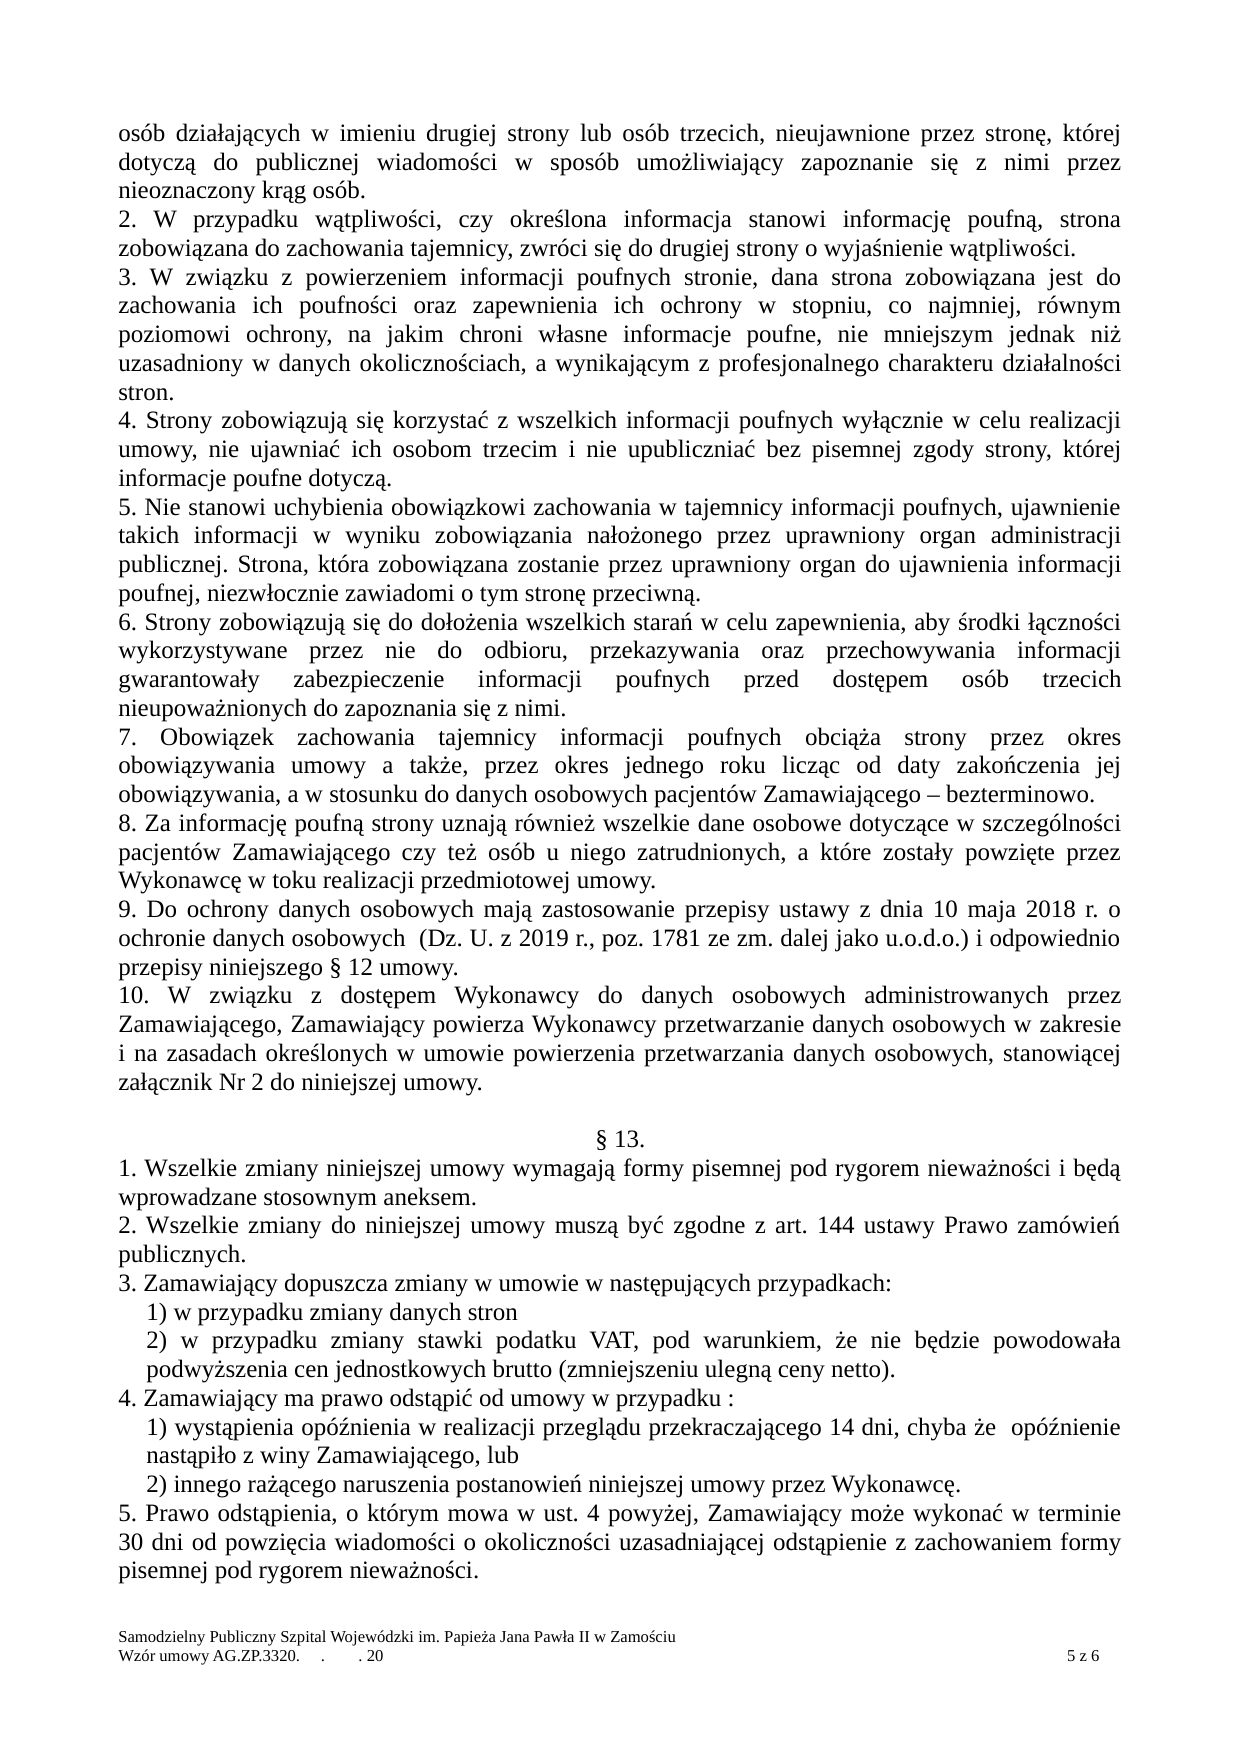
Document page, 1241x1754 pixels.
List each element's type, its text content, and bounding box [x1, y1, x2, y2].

text 8. Za informację poufną strony uznają również wszelkie dane osobowe dotyczące w szczególności pacjentów Zamawiającego czy też osób u niego zatrudnionych, a które zostały powzięte przez Wykonawcę w toku realizacji przedmiotowej umowy. [118, 808, 1122, 894]
text 2. W przypadku wątpliwości, czy określona informacja stanowi informację poufną, strona zobowiązana do zachowania tajemnicy, zwróci się do drugiej strony o wyjaśnienie wątpliwości. [118, 204, 1122, 262]
text 2) innego rażącego naruszenia postanowień niniejszej umowy przez Wykonawcę. [146, 1469, 1122, 1498]
text 4. Strony zobowiązują się korzystać z wszelkich informacji poufnych wyłącznie w celu realizacji umowy, nie ujawniać ich osobom trzecim i nie upubliczniać bez pisemnej zgody strony, której informacje poufne dotyczą. [118, 406, 1122, 492]
text 1. Wszelkie zmiany niniejszej umowy wymagają formy pisemnej pod rygorem nieważności i będą wprowadzane stosownym aneksem. [118, 1153, 1122, 1211]
text 3. Zamawiający dopuszcza zmiany w umowie w następujących przypadkach: [118, 1268, 1122, 1297]
text 7. Obowiązek zachowania tajemnicy informacji poufnych obciąża strony przez okres obowiązywania umowy a także, przez okres jednego roku licząc od daty zakończenia jej obowiązywania, a w stosunku do danych osobowych pacjentów Zamawiającego – bezterminowo. [118, 722, 1122, 808]
text 5. Prawo odstąpienia, o którym mowa w ust. 4 powyżej, Zamawiający może wykonać w terminie 30 dni od powzięcia wiadomości o okoliczności uzasadniającej odstąpienie z zachowaniem formy pisemnej pod rygorem nieważności. [118, 1498, 1122, 1584]
text osób działających w imieniu drugiej strony lub osób trzecich, nieujawnione przez stronę, której dotyczą do publicznej wiadomości w sposób umożliwiający zapoznanie się z nimi przez nieoznaczony krąg osób. [118, 118, 1122, 204]
text 10. W związku z dostępem Wykonawcy do danych osobowych administrowanych przez Zamawiającego, Zamawiający powierza Wykonawcy przetwarzanie danych osobowych w zakresie i na zasadach określonych w umowie powierzenia przetwarzania danych osobowych, stanowiącej załącznik Nr 2 do niniejszej umowy. [118, 981, 1122, 1096]
text 6. Strony zobowiązują się do dołożenia wszelkich starań w celu zapewnienia, aby środki łączności wykorzystywane przez nie do odbioru, przekazywania oraz przechowywania informacji gwarantowały zabezpieczenie informacji poufnych przed dostępem osób trzecich nieupoważnionych do zapoznania się z nimi. [118, 607, 1122, 722]
text 5. Nie stanowi uchybienia obowiązkowi zachowania w tajemnicy informacji poufnych, ujawnienie takich informacji w wyniku zobowiązania nałożonego przez uprawniony organ administracji publicznej. Strona, która zobowiązana zostanie przez uprawniony organ do ujawnienia informacji poufnej, niezwłocznie zawiadomi o tym stronę przeciwną. [118, 492, 1122, 607]
text 9. Do ochrony danych osobowych mają zastosowanie przepisy ustawy z dnia 10 maja 2018 r. o ochronie danych osobowych (Dz. U. z 2019 r., poz. 1781 ze zm. dalej jako u.o.d.o.) i odpowiednio przepisy niniejszego § 12 umowy. [118, 894, 1122, 981]
text 4. Zamawiający ma prawo odstąpić od umowy w przypadku : [118, 1383, 1122, 1412]
text 3. W związku z powierzeniem informacji poufnych stronie, dana strona zobowiązana jest do zachowania ich poufności oraz zapewnienia ich ochrony w stopniu, co najmniej, równym poziomowi ochrony, na jakim chroni własne informacje poufne, nie mniejszym jednak niż uzasadniony w danych okolicznościach, a wynikającym z profesjonalnego charakteru działalności stron. [118, 262, 1122, 406]
text 2. Wszelkie zmiany do niniejszej umowy muszą być zgodne z art. 144 ustawy Prawo zamówień publicznych. [118, 1211, 1122, 1268]
text 1) w przypadku zmiany danych stron [146, 1297, 1122, 1326]
text 2) w przypadku zmiany stawki podatku VAT, pod warunkiem, że nie będzie powodowała podwyższenia cen jednostkowych brutto (zmniejszeniu ulegną ceny netto). [146, 1326, 1122, 1383]
text § 13. [118, 1124, 1122, 1153]
text 1) wystąpienia opóźnienia w realizacji przeglądu przekraczającego 14 dni, chyba że opóźnienie nastąpiło z winy Zamawiającego, lub [146, 1412, 1122, 1469]
